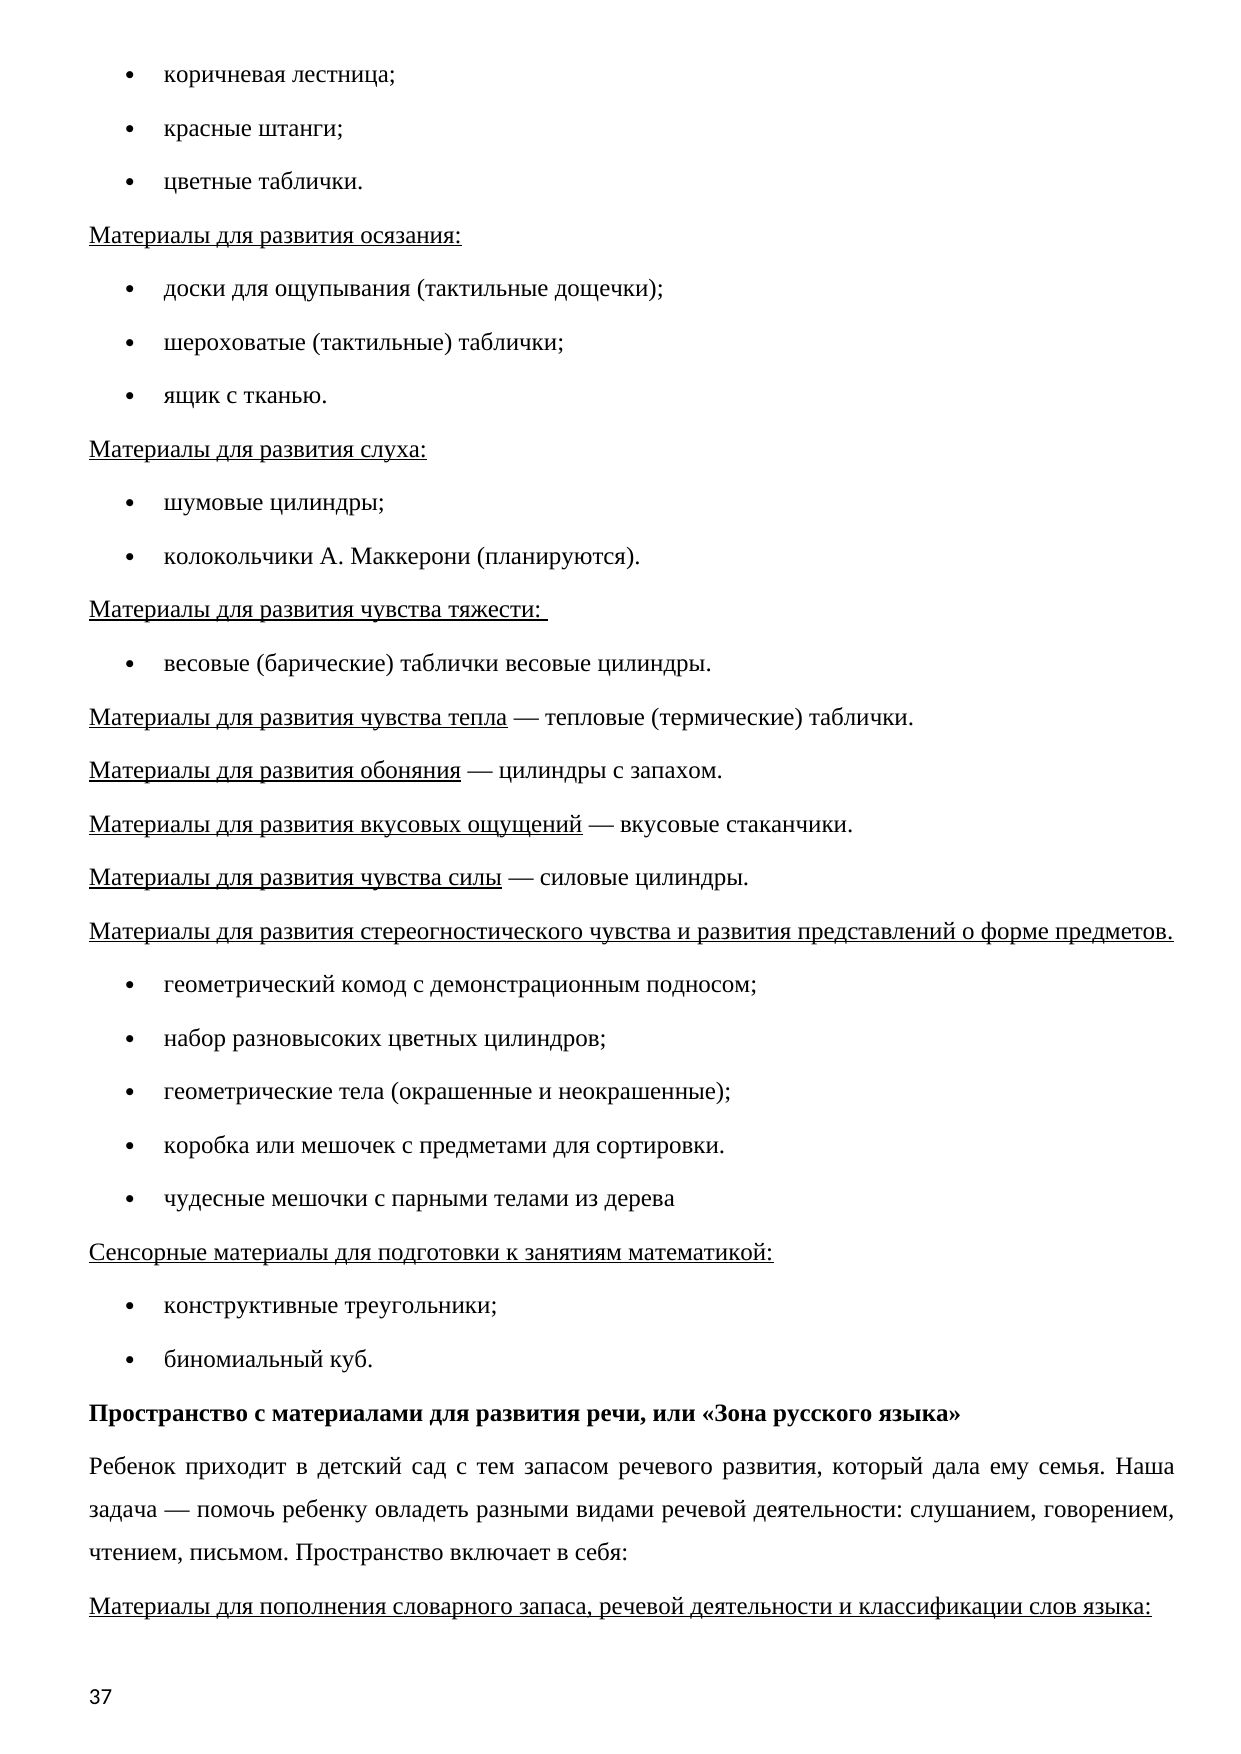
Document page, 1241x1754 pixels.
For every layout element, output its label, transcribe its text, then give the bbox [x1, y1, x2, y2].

list доски для ощупывания (тактильные дощечки); [126, 273, 1175, 302]
text Материалы для развития чувства тяжести: [89, 594, 1175, 623]
list геометрический комод с демонстрационным подносом; [126, 969, 1175, 998]
text Материалы для развития вкусовых ощущений — вкусовые стаканчики. [89, 809, 1175, 837]
text Материалы для развития чувства тепла — тепловые (термические) таблички. [89, 702, 1175, 730]
text Материалы для развития стереогностического чувства и развития представлений о форме предметов. [89, 916, 1175, 944]
list шероховатые (тактильные) таблички; [126, 327, 1175, 356]
list ящик с тканью. [126, 380, 1175, 409]
list коричневая лестница; [126, 59, 1175, 88]
list колокольчики А. Маккерони (планируются). [126, 541, 1175, 570]
text Материалы для пополнения словарного запаса, речевой деятельности и классификации слов языка: [89, 1591, 1175, 1620]
list цветные таблички. [126, 166, 1175, 195]
list чудесные мешочки с парными телами из дерева [126, 1183, 1175, 1212]
text Материалы для развития осязания: [89, 220, 1175, 248]
text Пространство с материалами для развития речи, или «Зона русского языка» [89, 1398, 1175, 1426]
list геометрические тела (окрашенные и неокрашенные); [126, 1076, 1175, 1105]
list коробка или мешочек с предметами для сортировки. [126, 1130, 1175, 1159]
list биномиальный куб. [126, 1344, 1175, 1373]
text Ребенок приходит в детский сад с тем запасом речевого развития, который дала ему семья. Наша задача — помочь ребенку овладеть разными видами речевой деятельности: слушанием, говорением, чтением, письмом. Пространство включает в себя: [89, 1451, 1175, 1566]
list весовые (барические) таблички весовые цилиндры. [126, 648, 1175, 677]
text Сенсорные материалы для подготовки к занятиям математикой: [89, 1237, 1175, 1266]
list шумовые цилиндры; [126, 487, 1175, 516]
list набор разновысоких цветных цилиндров; [126, 1023, 1175, 1052]
list красные штанги; [126, 113, 1175, 141]
text Материалы для развития слуха: [89, 434, 1175, 463]
text Материалы для развития чувства силы — силовые цилиндры. [89, 862, 1175, 891]
list конструктивные треугольники; [126, 1291, 1175, 1319]
text Материалы для развития обоняния — цилиндры с запахом. [89, 755, 1175, 784]
